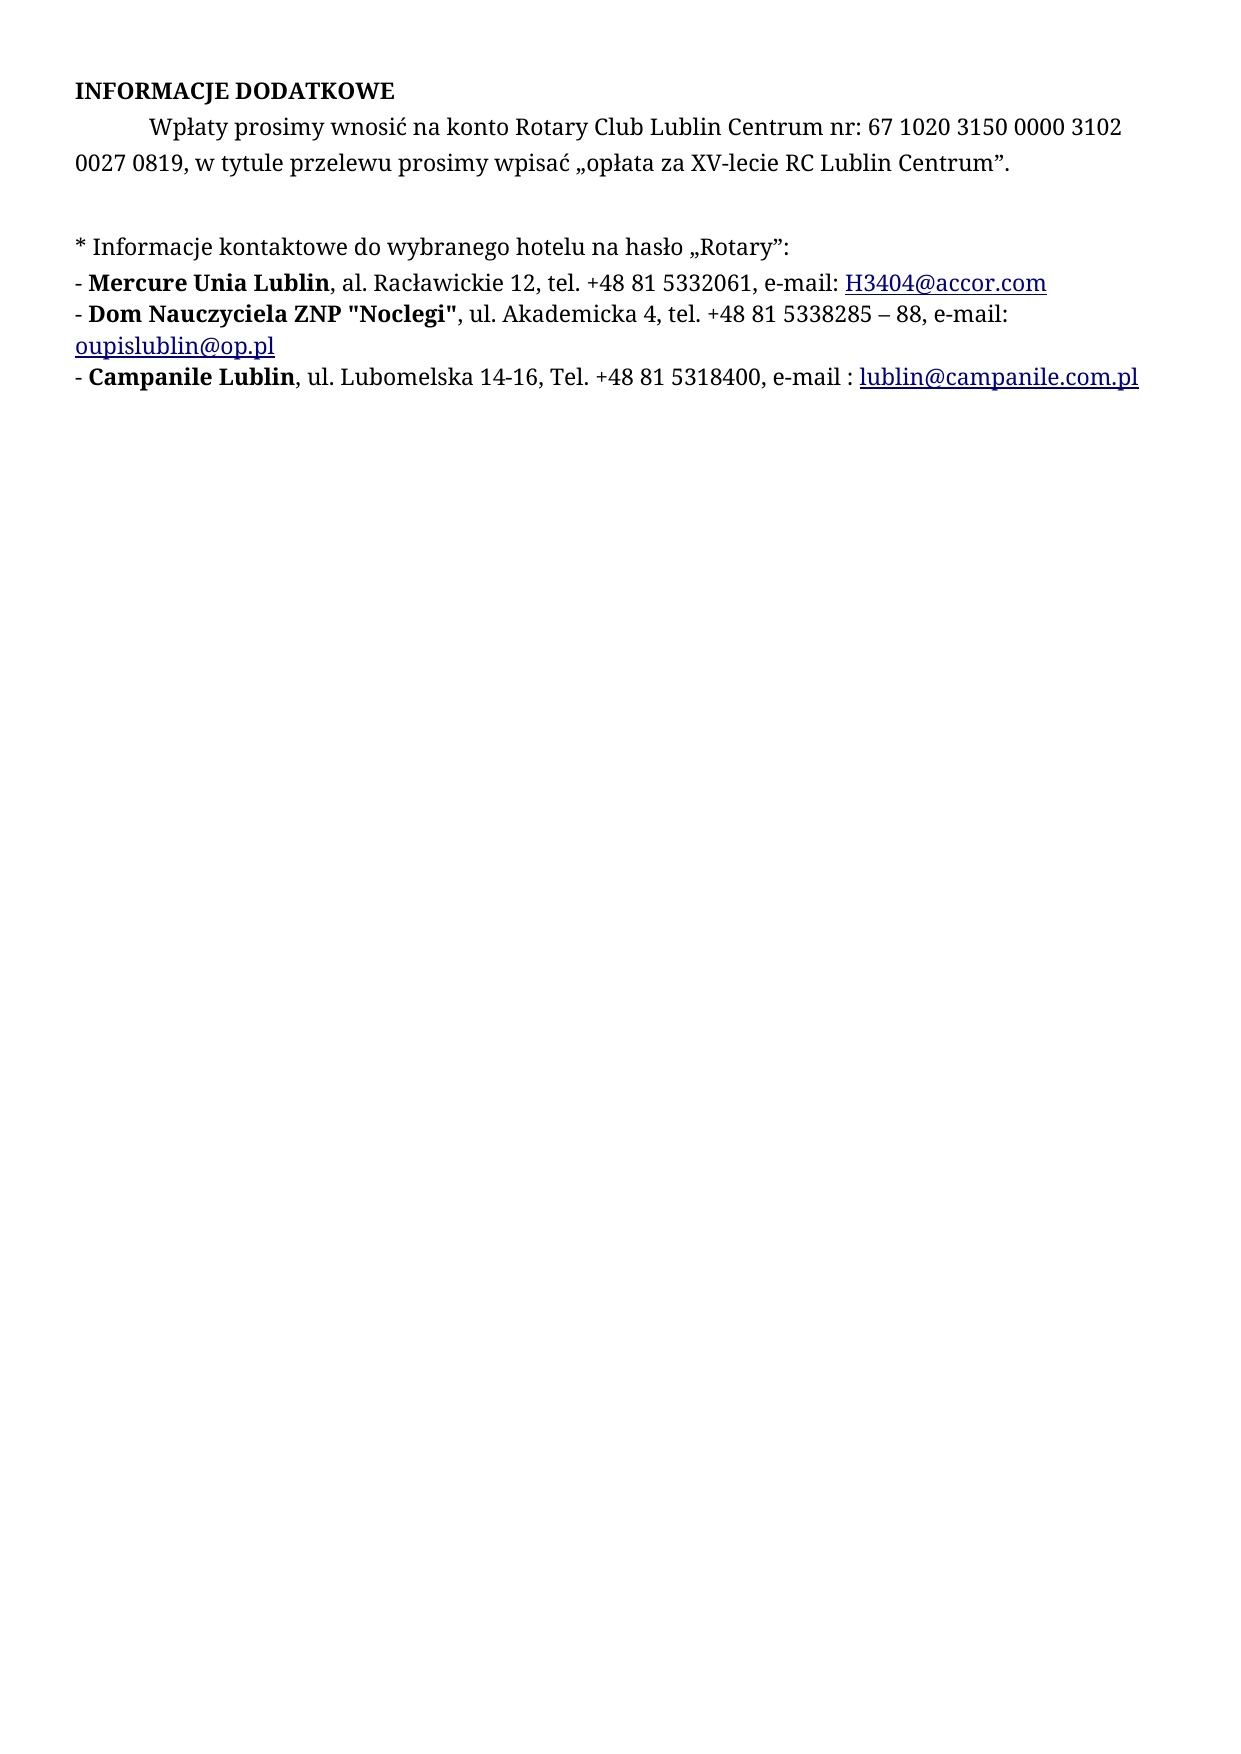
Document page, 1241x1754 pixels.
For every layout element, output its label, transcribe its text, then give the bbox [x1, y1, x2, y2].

text - Mercure Unia Lublin, al. Racławickie 12, tel. +48 81 5332061, e-mail: H3404@accor.com [75, 267, 1165, 298]
text - Campanile Lublin, ul. Lubomelska 14-16, Tel. +48 81 5318400, e-mail : lublin@campanile.com.pl [75, 361, 1165, 392]
text INFORMACJE DODATKOWE [75, 75, 1165, 106]
text Wpłaty prosimy wnosić na konto Rotary Club Lublin Centrum nr: 67 1020 3150 0000 3102 0027 0819, w tytule przelewu prosimy wpisać „opłata za XV-lecie RC Lublin Centrum”. [75, 111, 1165, 178]
text - Dom Nauczyciela ZNP "Noclegi", ul. Akademicka 4, tel. +48 81 5338285 – 88, e-mail: oupislublin@op.pl [75, 298, 1165, 361]
text * Informacje kontaktowe do wybranego hotelu na hasło „Rotary”: [75, 231, 1165, 262]
